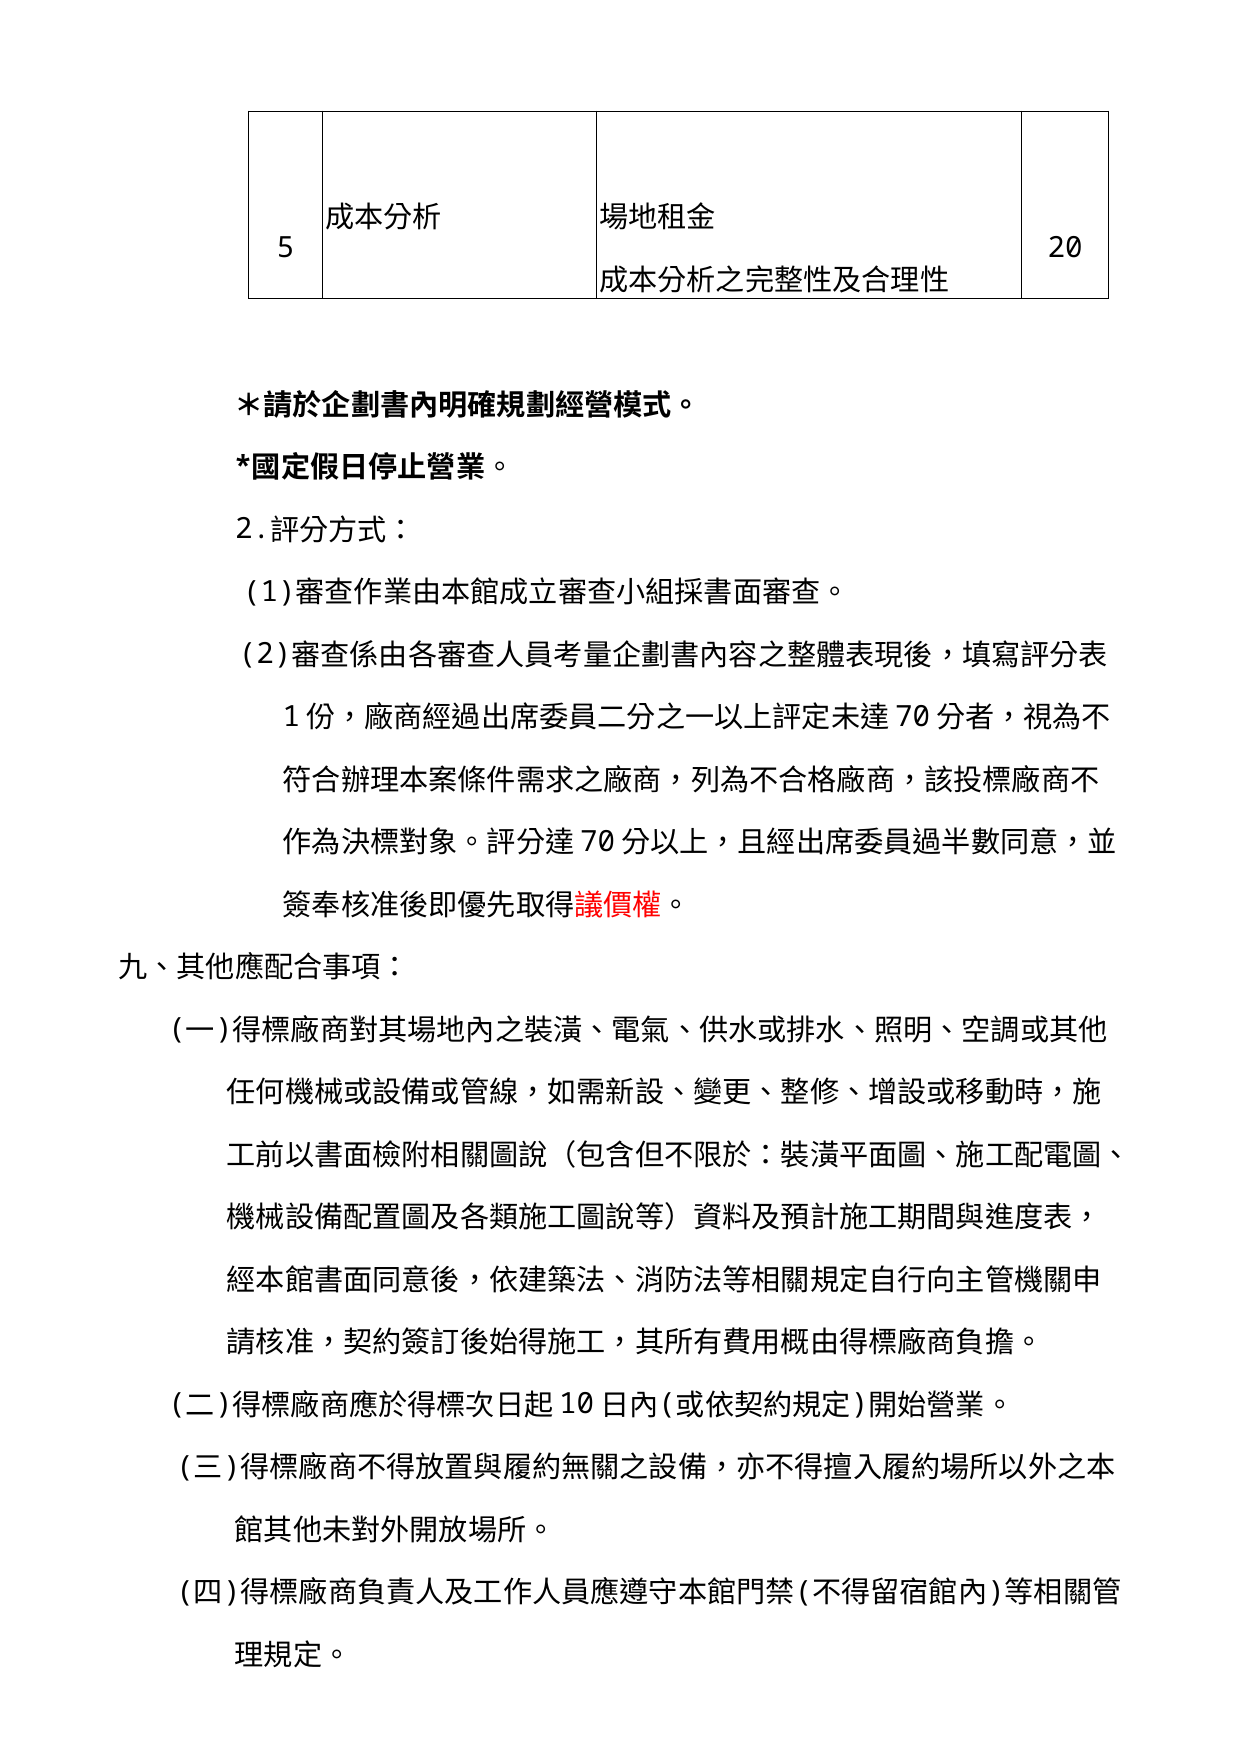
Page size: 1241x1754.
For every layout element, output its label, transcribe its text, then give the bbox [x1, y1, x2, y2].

text ＊請於企劃書內明確規劃經營模式。 [234, 361, 1122, 423]
text 2.評分方式： [118, 486, 1122, 548]
table_cell 20 [1022, 112, 1108, 298]
text (二)得標廠商應於得標次日起10日內(或依契約規定)開始營業。 [168, 1361, 1122, 1423]
text (三)得標廠商不得放置與履約無關之設備，亦不得擅入履約場所以外之本館其他未對外開放場所。 [176, 1423, 1122, 1548]
table_cell 成本分析 [323, 112, 596, 298]
text (四)得標廠商負責人及工作人員應遵守本館門禁(不得留宿館內)等相關管理規定。 [176, 1548, 1122, 1673]
text (一)得標廠商對其場地內之裝潢、電氣、供水或排水、照明、空調或其他任何機械或設備或管線，如需新設、變更、整修、增設或移動時，施工前以書面檢附相關圖說（包含但不限於：裝潢平面圖、施工配電圖、機械設備配置圖及各類施工圖說等）資料及預計施工期間與進度表，經本館書面同意後，依建築法、消防法等相關規定自行向主管機關申請核准，契約簽訂後始得施工，其所有費用概由得標廠商負擔。 [168, 986, 1122, 1361]
text (2)審查係由各審查人員考量企劃書內容之整體表現後，填寫評分表1份，廠商經過出席委員二分之一以上評定未達70分者，視為不符合辦理本案條件需求之廠商，列為不合格廠商，該投標廠商不作為決標對象。評分達70分以上，且經出席委員過半數同意，並簽奉核准後即優先取得議價權。 [239, 611, 1122, 923]
text (1)審查作業由本館成立審查小組採書面審查。 [214, 548, 1122, 611]
table_cell 5 [249, 112, 322, 298]
text 九、其他應配合事項： [118, 923, 1122, 986]
table_cell 場地租金 成本分析之完整性及合理性 [597, 112, 1021, 298]
text *國定假日停止營業。 [234, 423, 1122, 486]
